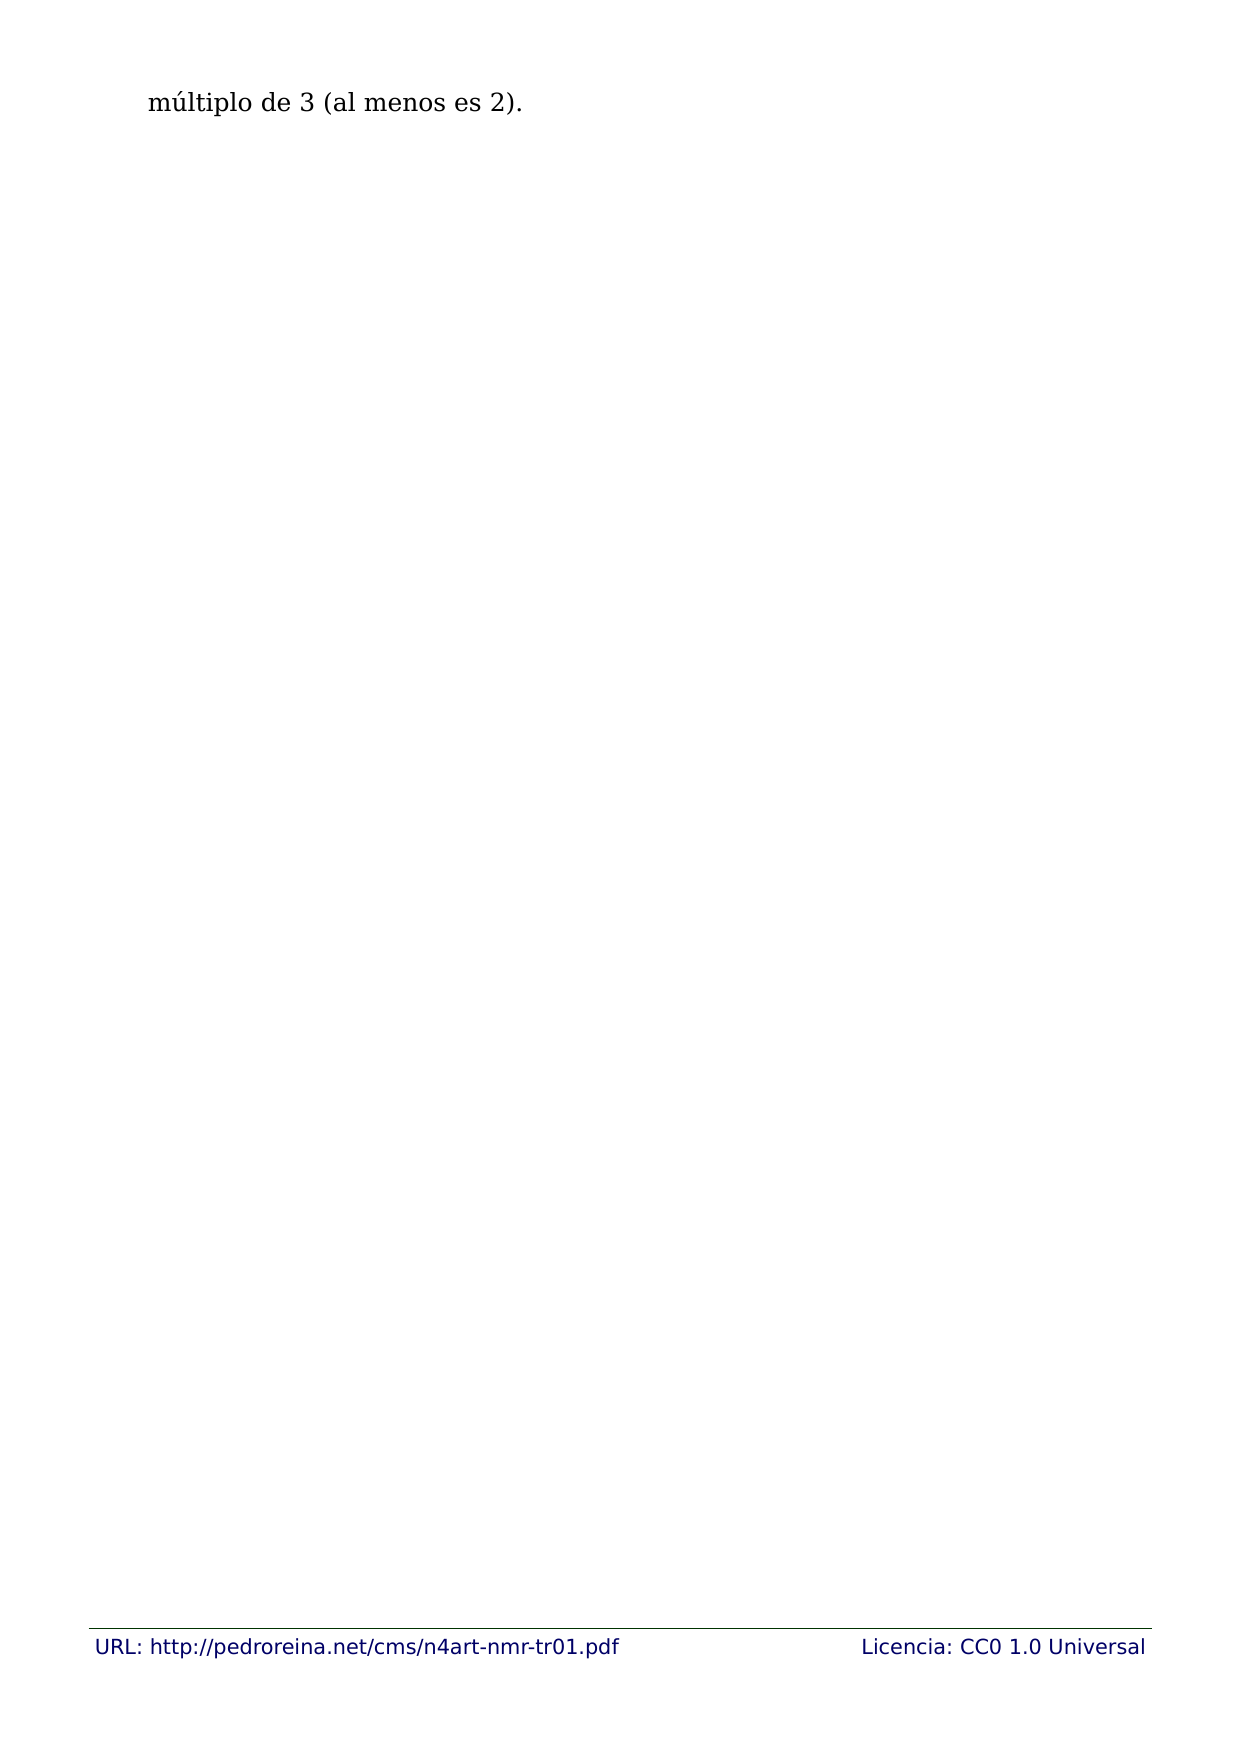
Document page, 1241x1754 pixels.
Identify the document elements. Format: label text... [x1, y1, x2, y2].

list múltiplo de 3 (al menos es 2). [88, 88, 1152, 118]
